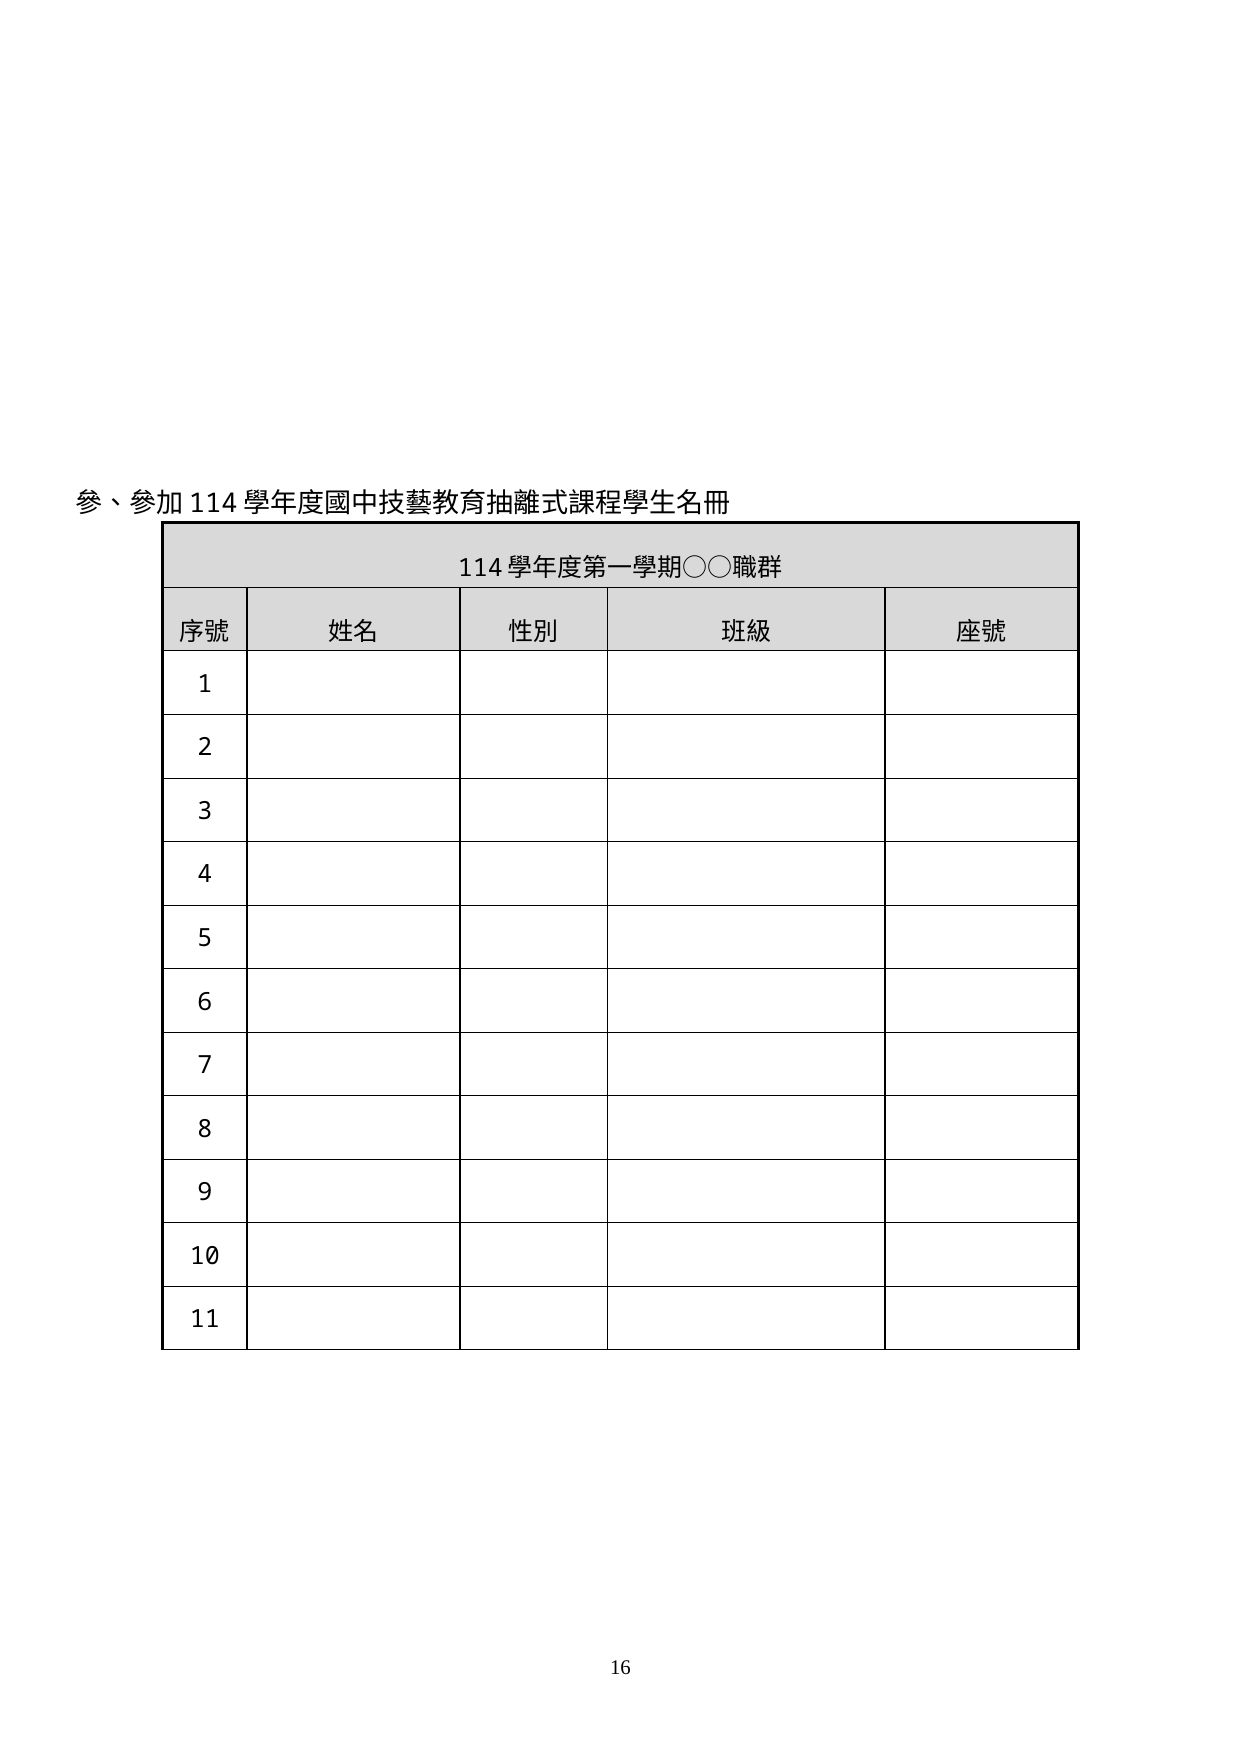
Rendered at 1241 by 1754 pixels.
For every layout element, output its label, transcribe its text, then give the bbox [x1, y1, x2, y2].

table_cell 9 [164, 1160, 246, 1222]
table_cell [608, 906, 884, 968]
table_cell [886, 779, 1077, 841]
table_cell 3 [164, 779, 246, 841]
table_cell [248, 1287, 459, 1349]
table_cell 11 [164, 1287, 246, 1349]
table_cell [608, 715, 884, 777]
table_cell [248, 651, 459, 714]
table_cell 1 [164, 651, 246, 714]
table_cell [248, 779, 459, 841]
table_cell [461, 1096, 607, 1159]
table_cell [886, 1160, 1077, 1222]
table_cell [608, 842, 884, 904]
table_cell [248, 842, 459, 904]
table_cell 班級 [608, 588, 884, 650]
table_cell [248, 906, 459, 968]
table_cell [886, 1287, 1077, 1349]
table_cell [886, 1033, 1077, 1095]
table_cell 4 [164, 842, 246, 904]
table_cell [608, 1033, 884, 1095]
table_header 114學年度第一學期○○職群 [164, 524, 1077, 587]
table_cell [248, 969, 459, 1032]
table_cell [461, 1033, 607, 1095]
table_cell [886, 651, 1077, 714]
table_cell 2 [164, 715, 246, 777]
table_cell [248, 1160, 459, 1222]
table_cell [608, 1223, 884, 1286]
table_cell [608, 1096, 884, 1159]
table_cell [608, 969, 884, 1032]
table_cell [248, 1033, 459, 1095]
table_cell 8 [164, 1096, 246, 1159]
table_cell [608, 779, 884, 841]
table_cell [608, 1160, 884, 1222]
table_cell [461, 1287, 607, 1349]
table_cell 7 [164, 1033, 246, 1095]
table_cell [461, 779, 607, 841]
table_cell [248, 1223, 459, 1286]
table_cell 性別 [461, 588, 607, 650]
table_cell [886, 715, 1077, 777]
table_cell [461, 969, 607, 1032]
table_cell [248, 1096, 459, 1159]
table_cell [886, 1223, 1077, 1286]
table_cell [461, 651, 607, 714]
table_cell [461, 1160, 607, 1222]
table_cell [886, 842, 1077, 904]
table_cell 序號 [164, 588, 246, 650]
table_cell [248, 715, 459, 777]
table_cell [461, 1223, 607, 1286]
table_cell [886, 906, 1077, 968]
table_cell 10 [164, 1223, 246, 1286]
list 參加114學年度國中技藝教育抽離式課程學生名冊 [75, 459, 1165, 521]
table_cell [886, 969, 1077, 1032]
table_cell 5 [164, 906, 246, 968]
table_cell 6 [164, 969, 246, 1032]
table_cell 座號 [886, 588, 1077, 650]
table_cell [461, 906, 607, 968]
table_cell [461, 715, 607, 777]
table_cell 姓名 [248, 588, 459, 650]
table_cell [608, 1287, 884, 1349]
table_cell [461, 842, 607, 904]
table_cell [608, 651, 884, 714]
table_cell [886, 1096, 1077, 1159]
